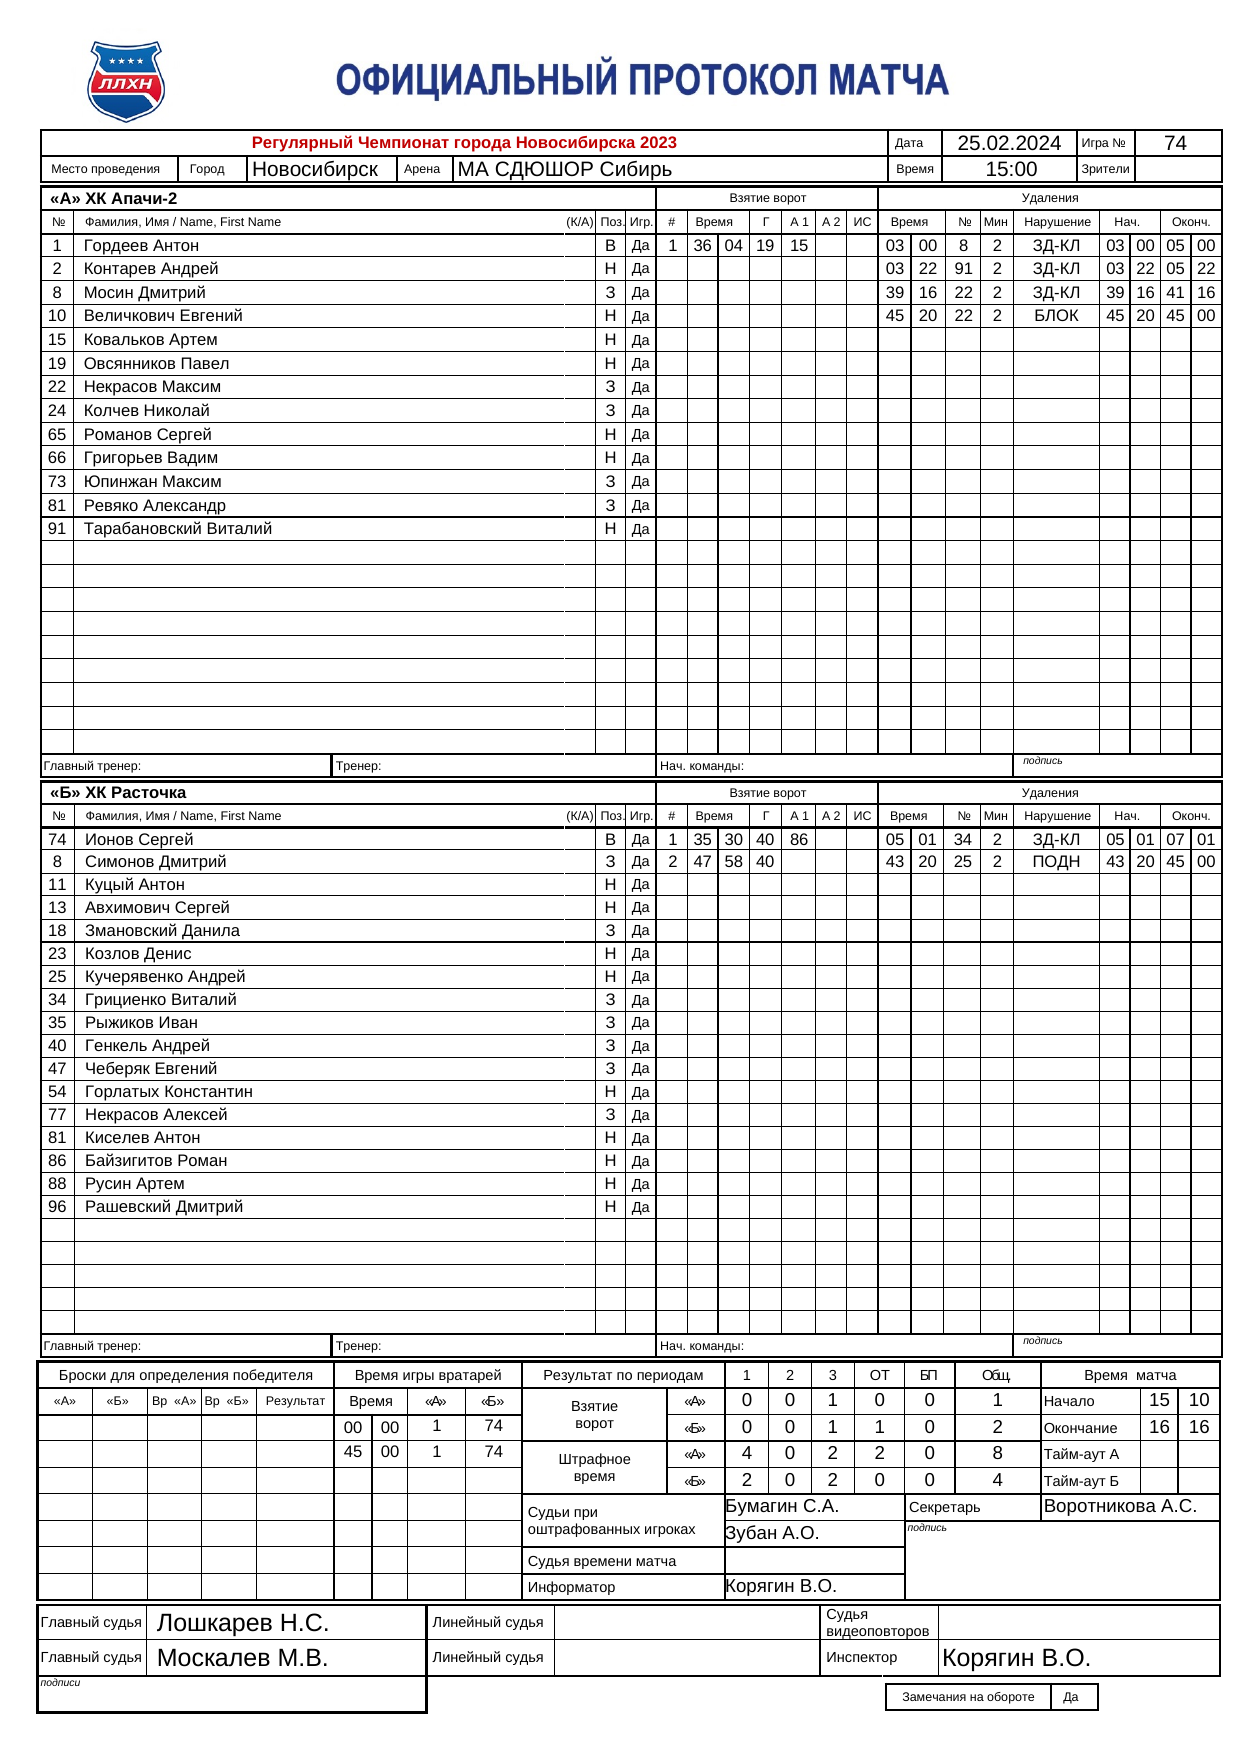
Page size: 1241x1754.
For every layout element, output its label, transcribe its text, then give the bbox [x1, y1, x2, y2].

table_cell [1161, 1311, 1190, 1333]
table_cell 0 [769, 1442, 811, 1467]
table_cell [912, 1104, 943, 1126]
table_cell [657, 1196, 687, 1218]
table_cell 2 [981, 257, 1013, 280]
table_cell [879, 518, 910, 540]
table_cell Корягин В.О. [939, 1640, 1219, 1675]
table_cell [688, 1242, 717, 1264]
table_cell [1100, 1150, 1129, 1172]
table_cell [257, 1468, 333, 1493]
table_header «А» ХК Апачи-2 [42, 188, 655, 209]
table_cell [565, 966, 595, 987]
table_cell 86 [782, 829, 815, 849]
table_cell [719, 659, 749, 682]
table_cell [1131, 588, 1160, 611]
table_cell [42, 1265, 74, 1287]
table_cell 0 [855, 1389, 904, 1413]
table_cell [816, 305, 846, 327]
table_cell Куцый Антон [75, 874, 564, 895]
table_cell [816, 588, 846, 611]
table_cell [719, 707, 749, 729]
table_cell [596, 1242, 625, 1264]
table_cell Фамилия, Имя / Name, First Name [75, 805, 565, 826]
table_cell [981, 1196, 1013, 1218]
table_cell [42, 707, 73, 729]
table_cell [847, 1127, 877, 1149]
table_cell [1131, 659, 1160, 682]
table_cell [42, 541, 73, 564]
table_cell [202, 1574, 256, 1599]
table_cell 00 [373, 1441, 407, 1467]
table_cell [1161, 423, 1190, 445]
table_cell Да [626, 494, 655, 516]
table_cell 74 [466, 1416, 521, 1440]
table_cell [879, 989, 910, 1011]
table_cell Время [879, 211, 945, 233]
table_cell [688, 1173, 717, 1195]
table_cell [912, 707, 945, 729]
table_cell [1161, 683, 1190, 706]
table_cell [565, 399, 595, 422]
table_cell [1100, 588, 1129, 611]
table_cell [946, 399, 980, 422]
table_cell [688, 494, 717, 516]
table_header Игра № [1078, 131, 1134, 155]
table_cell [657, 966, 687, 987]
table_cell [944, 1058, 980, 1079]
table_cell [981, 588, 1013, 611]
table_cell 1 [42, 235, 73, 256]
table_cell [688, 423, 717, 445]
table_cell Время [335, 1389, 407, 1413]
table_cell [1161, 1058, 1190, 1079]
table_cell [912, 494, 945, 516]
table_cell [719, 257, 749, 280]
table_cell [944, 1012, 980, 1033]
table_cell 16 [1141, 1415, 1177, 1440]
table_cell [1131, 1173, 1160, 1195]
table_cell Линейный судья [428, 1606, 554, 1639]
table_cell [782, 659, 815, 682]
table_cell [1131, 683, 1160, 706]
table_cell [408, 1547, 465, 1573]
table_header БП [905, 1363, 954, 1387]
table_cell 8 [946, 235, 980, 256]
table_cell Игр. [626, 211, 655, 233]
table_cell 20 [912, 850, 943, 872]
table_cell [42, 588, 73, 611]
table_cell [879, 423, 910, 445]
table_cell [1014, 707, 1099, 729]
table_cell [912, 1196, 943, 1218]
table_cell [1131, 943, 1160, 964]
table_cell ЗД-КЛ [1014, 235, 1099, 256]
table_cell [719, 588, 749, 611]
table_cell 0 [905, 1468, 954, 1493]
table_cell [626, 707, 655, 729]
table_cell [1100, 1012, 1129, 1033]
table_cell [847, 989, 877, 1011]
table_cell [946, 541, 980, 564]
table_cell [1100, 399, 1129, 422]
table_cell [944, 966, 980, 987]
table_cell [1192, 896, 1221, 918]
table_cell [946, 683, 980, 706]
table_cell 20 [912, 305, 945, 327]
table_cell [719, 470, 749, 493]
table_cell [847, 920, 877, 941]
table_cell [719, 352, 749, 374]
table_cell 15:00 [943, 157, 1076, 181]
table_cell [626, 636, 655, 658]
table_cell [750, 966, 781, 987]
table_cell [782, 1196, 815, 1218]
table_cell [657, 659, 687, 682]
table_cell [719, 399, 749, 422]
table_cell [816, 829, 846, 849]
table_cell [981, 541, 1013, 564]
table_cell [93, 1468, 147, 1493]
table_cell [42, 636, 73, 658]
table_cell Да [626, 943, 655, 964]
table_cell [1100, 612, 1129, 634]
table_cell [1100, 565, 1129, 587]
table_cell [816, 281, 846, 303]
table_cell [657, 874, 687, 895]
table_cell [1192, 565, 1221, 587]
table_cell [847, 707, 877, 729]
table_cell [688, 920, 717, 941]
table_cell [1014, 352, 1099, 374]
table_cell [148, 1441, 201, 1467]
table_cell [688, 376, 717, 398]
table_cell [750, 281, 781, 303]
table_cell 41 [1161, 281, 1190, 303]
table_header 25.02.2024 [943, 131, 1076, 155]
table_cell Нач. [1100, 805, 1160, 826]
table_cell 16 [1192, 281, 1221, 303]
table_cell [847, 966, 877, 987]
table_cell [657, 1012, 687, 1033]
table_cell [726, 1548, 904, 1573]
table_cell [657, 541, 687, 564]
table_cell [1014, 1012, 1099, 1033]
table_cell [912, 1012, 943, 1033]
table_cell [847, 1242, 877, 1264]
table_cell [1131, 1012, 1160, 1033]
table_cell 36 [688, 235, 717, 256]
table_cell [879, 730, 910, 753]
table_cell З [596, 1058, 625, 1079]
table_cell Инспектор [821, 1640, 938, 1675]
table_cell [879, 1288, 910, 1310]
table_cell 0 [855, 1468, 904, 1493]
table_cell [1014, 399, 1099, 422]
table_cell 16 [1179, 1415, 1219, 1440]
table_cell 73 [42, 470, 73, 493]
table_cell [750, 989, 781, 1011]
table_cell 43 [879, 850, 910, 872]
table_cell [782, 683, 815, 706]
table_cell [816, 470, 846, 493]
table_cell [847, 1196, 877, 1218]
table_cell 1 [408, 1416, 465, 1440]
table_cell [565, 874, 595, 895]
table_cell Н [596, 1127, 625, 1149]
table_cell Линейный судья [428, 1640, 554, 1675]
table_cell [657, 257, 687, 280]
table_cell [1131, 1219, 1160, 1241]
table_cell 00 [335, 1416, 371, 1440]
table_cell 25 [42, 966, 74, 987]
table_cell [657, 328, 687, 351]
table_cell Мин [981, 211, 1013, 233]
table_cell [1131, 896, 1160, 918]
table_cell [657, 707, 687, 729]
table_cell [1131, 518, 1160, 540]
table_cell [750, 257, 781, 280]
table_cell Нач. [1100, 211, 1160, 233]
table_cell [847, 1035, 877, 1057]
table_header ОТ [855, 1363, 904, 1387]
table_cell [816, 446, 846, 469]
table_cell [719, 1104, 749, 1126]
table_cell [879, 399, 910, 422]
table_cell [428, 1677, 882, 1711]
table_cell [879, 707, 910, 729]
table_cell [565, 683, 595, 706]
table_header Общ. [956, 1363, 1040, 1387]
table_cell Контарев Андрей [74, 257, 564, 280]
table_cell 4 [726, 1442, 768, 1467]
table_cell [750, 565, 781, 587]
table_cell [373, 1547, 407, 1573]
table_cell [750, 446, 781, 469]
table_cell [1131, 1104, 1160, 1126]
table_cell З [596, 989, 625, 1011]
table_cell Да [626, 896, 655, 918]
table_cell [1131, 920, 1160, 941]
table_cell Н [596, 1081, 625, 1103]
table_cell [39, 1547, 92, 1573]
table_cell [688, 281, 717, 303]
table_cell 45 [335, 1441, 371, 1467]
table_cell ЗД-КЛ [1014, 829, 1099, 849]
table_cell [39, 1494, 92, 1520]
table_cell [946, 328, 980, 351]
table_cell Н [596, 352, 625, 374]
table_cell Зубан А.О. [726, 1521, 904, 1546]
table_cell [565, 1012, 595, 1033]
table_cell [879, 636, 910, 658]
table_cell [1100, 636, 1129, 658]
table_cell Ионов Сергей [75, 829, 564, 849]
table_cell Новосибирск [248, 157, 396, 181]
table_cell [335, 1521, 371, 1546]
table_cell [912, 1242, 943, 1264]
table_cell [981, 423, 1013, 445]
table_cell [1014, 494, 1099, 516]
table_cell [373, 1468, 407, 1493]
table_cell 03 [879, 235, 910, 256]
table_cell [688, 1104, 717, 1126]
table_cell [1014, 1265, 1099, 1287]
table_cell Нарушение [1014, 805, 1099, 826]
table_cell [1161, 1012, 1190, 1033]
table_cell [1161, 376, 1190, 398]
table_cell 16 [1131, 281, 1160, 303]
table_cell [981, 494, 1013, 516]
table_cell [93, 1547, 147, 1573]
table_cell [981, 376, 1013, 398]
table_cell [946, 565, 980, 587]
table_cell [148, 1574, 201, 1599]
table_cell [75, 1265, 564, 1287]
table_cell [688, 989, 717, 1011]
table_cell [946, 612, 980, 634]
table_header 1 [726, 1363, 768, 1387]
table_cell [1161, 1104, 1190, 1126]
table_cell [1014, 376, 1099, 398]
table_cell [816, 896, 846, 918]
table_cell [373, 1494, 407, 1520]
table_cell [39, 1468, 92, 1493]
table_cell [816, 636, 846, 658]
table_cell [879, 1012, 910, 1033]
table_cell 96 [42, 1196, 74, 1218]
table_cell [596, 659, 625, 682]
table_cell [912, 1058, 943, 1079]
table_cell З [596, 1012, 625, 1033]
table_cell [626, 588, 655, 611]
table_cell [782, 966, 815, 987]
table_cell [1100, 423, 1129, 445]
table_cell [750, 541, 781, 564]
table_cell [1161, 446, 1190, 469]
table_cell [565, 1196, 595, 1218]
table_cell [1192, 1173, 1221, 1195]
table_cell [944, 1265, 980, 1287]
table_cell [1014, 1311, 1099, 1333]
table_cell [946, 636, 980, 658]
table_cell [1014, 636, 1099, 658]
table_cell [944, 1150, 980, 1172]
table_cell [596, 1288, 625, 1310]
table_cell З [596, 1104, 625, 1126]
table_cell [202, 1468, 256, 1493]
table_cell [750, 874, 781, 895]
table_cell [1192, 683, 1221, 706]
table_cell 22 [1192, 257, 1221, 280]
table_header Результат по периодам [523, 1363, 724, 1387]
table_cell [565, 1288, 595, 1310]
table_cell 35 [688, 829, 717, 849]
table_cell [879, 588, 910, 611]
table_cell [750, 1196, 781, 1218]
table_cell [565, 1311, 595, 1333]
table_cell [981, 1127, 1013, 1149]
table_cell [1179, 1468, 1219, 1493]
table_cell Да [626, 966, 655, 987]
table_cell [75, 1242, 564, 1264]
table_cell [944, 943, 980, 964]
table_cell [912, 659, 945, 682]
table_cell [1192, 1127, 1221, 1149]
table_cell 34 [42, 989, 74, 1011]
table_cell [1161, 989, 1190, 1011]
table_cell [981, 943, 1013, 964]
table_cell [981, 565, 1013, 587]
table_cell ЗД-КЛ [1014, 257, 1099, 280]
table_cell [1014, 920, 1099, 941]
table_cell [847, 1012, 877, 1033]
table_cell [946, 730, 980, 753]
table_cell [565, 1150, 595, 1172]
table_cell [816, 659, 846, 682]
table_cell Секретарь [906, 1495, 1040, 1520]
table_cell [719, 1219, 749, 1241]
table_cell Взятие ворот [523, 1389, 666, 1440]
table_cell [912, 518, 945, 540]
table_cell [1014, 1219, 1099, 1241]
table_cell [816, 850, 846, 872]
table_cell Нарушение [1014, 211, 1099, 233]
table_cell [688, 1288, 717, 1310]
table_cell [688, 1150, 717, 1172]
table_cell [1161, 1173, 1190, 1195]
table_cell Величкович Евгений [74, 305, 564, 327]
table_cell [1014, 518, 1099, 540]
table_cell [981, 1012, 1013, 1033]
table_cell [1014, 1173, 1099, 1195]
table_cell Кучерявенко Андрей [75, 966, 564, 987]
table_cell [782, 874, 815, 895]
table_cell [466, 1468, 521, 1493]
table_cell [1100, 1058, 1129, 1079]
table_cell 2 [981, 829, 1013, 849]
table_cell Овсянников Павел [74, 352, 564, 374]
table_cell 1 [855, 1415, 904, 1440]
table_cell Вр «А» [148, 1389, 201, 1413]
table_cell Да [626, 829, 655, 849]
table_cell 0 [769, 1468, 811, 1493]
table_cell [408, 1494, 465, 1520]
table_cell 40 [42, 1035, 74, 1057]
table_cell 00 [1192, 850, 1221, 872]
table_cell [946, 518, 980, 540]
table_cell Окончание [1042, 1415, 1140, 1440]
table_cell Главный судья [39, 1640, 146, 1675]
table_cell [750, 1127, 781, 1149]
table_cell [847, 730, 877, 753]
table_header Время игры вратарей [335, 1363, 521, 1387]
table_cell Результат [257, 1389, 333, 1413]
table_cell [1161, 896, 1190, 918]
table_cell [782, 1173, 815, 1195]
table_cell [719, 446, 749, 469]
table_cell [912, 565, 945, 587]
table_cell [912, 1173, 943, 1195]
table_cell [1192, 376, 1221, 398]
table_cell [981, 966, 1013, 987]
table_cell [257, 1441, 333, 1467]
table_cell [946, 494, 980, 516]
table_cell Тайм-аут Б [1042, 1468, 1140, 1493]
table_cell [1100, 874, 1129, 895]
table_cell Место проведения [42, 157, 177, 181]
table_cell [1192, 874, 1221, 895]
table_cell [719, 376, 749, 398]
table_cell [373, 1574, 407, 1599]
table_cell 2 [981, 305, 1013, 327]
table_cell [202, 1494, 256, 1520]
table_cell [816, 1219, 846, 1241]
table_cell [981, 1150, 1013, 1172]
table_cell Змановский Данила [75, 920, 564, 941]
table_cell [1192, 1150, 1221, 1172]
table_cell [719, 565, 749, 587]
table_cell [1100, 920, 1129, 941]
table_cell [847, 235, 877, 256]
table_header Регулярный Чемпионат города Новосибирска 2023 [42, 131, 887, 155]
table_cell [657, 1150, 687, 1172]
table_cell [688, 1311, 717, 1333]
table_cell Да [626, 1104, 655, 1126]
table_cell Г [750, 805, 781, 826]
table_cell Русин Артем [75, 1173, 564, 1195]
table_cell Грициенко Виталий [75, 989, 564, 1011]
table_cell [912, 1265, 943, 1287]
table_cell [596, 541, 625, 564]
table_cell [847, 518, 877, 540]
table_cell [688, 1058, 717, 1079]
table_cell [257, 1494, 333, 1520]
table_cell [1100, 1265, 1129, 1287]
table_cell Да [626, 1150, 655, 1172]
table_cell 30 [719, 829, 749, 849]
table_cell Да [626, 1081, 655, 1103]
table_cell [688, 943, 717, 964]
table_cell [335, 1494, 371, 1520]
table_cell [148, 1468, 201, 1493]
table_cell [688, 588, 717, 611]
table_cell [946, 376, 980, 398]
table_cell [1192, 1104, 1221, 1126]
table_cell БЛОК [1014, 305, 1099, 327]
table_cell Да [626, 1196, 655, 1218]
table_cell [981, 920, 1013, 941]
table_cell 13 [42, 896, 74, 918]
table_cell Да [626, 850, 655, 872]
table_cell [657, 730, 687, 753]
table_cell 25 [944, 850, 980, 872]
table_cell [688, 1012, 717, 1033]
table_cell [981, 1288, 1013, 1310]
table_cell [981, 989, 1013, 1011]
table_cell [816, 1012, 846, 1033]
table_header Дата [889, 131, 941, 155]
table_cell Симонов Дмитрий [75, 850, 564, 872]
table_cell [912, 399, 945, 422]
table_cell [816, 707, 846, 729]
table_cell Арена [398, 157, 452, 181]
table_cell [879, 1265, 910, 1287]
table_cell [816, 423, 846, 445]
table_cell [1192, 1081, 1221, 1103]
table_cell [565, 659, 595, 682]
table_cell [657, 1035, 687, 1057]
table_cell [42, 1242, 74, 1264]
table_cell [688, 966, 717, 987]
table_cell [912, 896, 943, 918]
table_cell [879, 446, 910, 469]
table_cell [912, 1127, 943, 1149]
table_cell Зрители [1078, 157, 1134, 181]
table_cell [1136, 157, 1221, 181]
table_cell [847, 376, 877, 398]
table_cell [816, 1035, 846, 1057]
table_cell [688, 874, 717, 895]
table_cell [626, 565, 655, 587]
table_cell [408, 1521, 465, 1546]
table_cell [626, 541, 655, 564]
table_cell [1014, 874, 1099, 895]
table_header Да [1052, 1685, 1097, 1709]
table_cell [750, 1150, 781, 1172]
table_cell Да [626, 235, 655, 256]
table_cell [1192, 1242, 1221, 1264]
table_cell [981, 874, 1013, 895]
table_cell [1100, 1081, 1129, 1103]
table_cell [816, 1058, 846, 1079]
table_cell подпись [1014, 755, 1221, 776]
table_cell Судья видеоповторов [821, 1606, 938, 1639]
table_cell [750, 1173, 781, 1195]
table_cell 47 [688, 850, 717, 872]
table_cell 2 [981, 281, 1013, 303]
table_cell [816, 730, 846, 753]
table_cell 77 [42, 1104, 74, 1126]
table_cell [1192, 707, 1221, 729]
table_cell [981, 352, 1013, 374]
table_cell МА СДЮШОР Сибирь [454, 157, 887, 181]
table_cell ИС [847, 211, 877, 233]
table_cell [879, 1219, 910, 1241]
table_cell [1131, 423, 1160, 445]
table_cell [816, 257, 846, 280]
table_cell (К/А) [565, 211, 595, 233]
table_cell [879, 874, 910, 895]
table_cell [782, 989, 815, 1011]
table_cell [565, 1127, 595, 1149]
table_cell Да [626, 920, 655, 941]
table_cell 07 [1161, 829, 1190, 849]
table_cell 35 [42, 1012, 74, 1033]
table_cell 2 [726, 1468, 768, 1493]
table_cell [1100, 541, 1129, 564]
table_cell 39 [879, 281, 910, 303]
table_cell 15 [42, 328, 73, 351]
table_cell Информатор [523, 1575, 724, 1599]
table_cell [596, 1265, 625, 1287]
table_cell [657, 1288, 687, 1310]
table_header Взятие ворот [657, 188, 877, 209]
table_cell [657, 683, 687, 706]
table_cell [1014, 1104, 1099, 1126]
table_cell 20 [1131, 305, 1160, 327]
table_cell Поз. [596, 805, 625, 826]
table_cell [1192, 446, 1221, 469]
table_cell 45 [1161, 850, 1190, 872]
table_cell [657, 989, 687, 1011]
table_cell [688, 683, 717, 706]
table_cell Ревяко Александр [74, 494, 564, 516]
table_cell [657, 1242, 687, 1264]
table_cell [1161, 730, 1190, 753]
table_cell [816, 1150, 846, 1172]
table_cell [42, 565, 73, 587]
table_cell [879, 1242, 910, 1264]
table_cell [981, 1173, 1013, 1195]
table_cell Да [626, 423, 655, 445]
table_cell [626, 1242, 655, 1264]
table_cell [1131, 1127, 1160, 1149]
table_cell [1192, 328, 1221, 351]
table_cell [912, 636, 945, 658]
table_cell [912, 352, 945, 374]
table_cell [565, 541, 595, 564]
table_cell [750, 636, 781, 658]
table_cell [782, 376, 815, 398]
table_cell [39, 1441, 92, 1467]
table_cell [782, 588, 815, 611]
table_cell [1014, 446, 1099, 469]
table_cell [946, 588, 980, 611]
table_cell [946, 659, 980, 682]
table_cell Н [596, 518, 625, 540]
table_cell [1192, 1311, 1221, 1333]
table_cell [1014, 659, 1099, 682]
table_cell [1192, 1012, 1221, 1033]
table_cell [847, 1311, 877, 1333]
table_cell [596, 565, 625, 587]
table_cell [847, 943, 877, 964]
table_cell [1131, 399, 1160, 422]
table_cell Да [626, 874, 655, 895]
table_cell [565, 1058, 595, 1079]
table_cell Н [596, 257, 625, 280]
table_cell 45 [879, 305, 910, 327]
table_cell А 2 [816, 211, 846, 233]
table_cell [1179, 1441, 1219, 1467]
table_cell 03 [879, 257, 910, 280]
table_cell [750, 920, 781, 941]
table_cell [565, 1242, 595, 1264]
table_cell «Б» [93, 1389, 147, 1413]
table_cell Байзигитов Роман [75, 1150, 564, 1172]
table_cell 2 [981, 850, 1013, 872]
table_cell 03 [1100, 235, 1129, 256]
table_cell [1192, 470, 1221, 493]
table_cell Да [626, 989, 655, 1011]
table_cell [1131, 328, 1160, 351]
table_cell [1100, 1311, 1129, 1333]
table_cell [750, 494, 781, 516]
table_cell [1141, 1468, 1177, 1493]
table_cell [782, 730, 815, 753]
table_cell [750, 1242, 781, 1264]
table_cell [782, 896, 815, 918]
table_cell [688, 636, 717, 658]
table_cell 05 [1161, 257, 1190, 280]
table_cell [847, 1288, 877, 1310]
table_cell [847, 352, 877, 374]
table_cell 0 [905, 1442, 954, 1467]
table_header 74 [1136, 131, 1221, 155]
table_cell Штрафное время [523, 1442, 666, 1493]
table_cell [1161, 1288, 1190, 1310]
table_cell [1014, 612, 1099, 634]
table_cell Колчев Николай [74, 399, 564, 422]
table_cell [1192, 399, 1221, 422]
table_cell [75, 1311, 564, 1333]
table_cell 1 [812, 1415, 854, 1440]
table_cell Н [596, 1150, 625, 1172]
table_cell [719, 541, 749, 564]
table_cell [565, 281, 595, 303]
table_cell [847, 1150, 877, 1172]
table_cell [750, 1219, 781, 1241]
table_cell А 1 [782, 805, 815, 826]
table_cell Главный тренер: [42, 1335, 330, 1356]
table_cell Да [626, 446, 655, 469]
table_cell [1131, 730, 1160, 753]
table_cell [565, 494, 595, 516]
table_cell [1131, 989, 1160, 1011]
table_cell [1100, 966, 1129, 987]
table_cell 91 [946, 257, 980, 280]
table_cell [688, 730, 717, 753]
table_cell [912, 376, 945, 398]
table_cell Рыжиков Иван [75, 1012, 564, 1033]
table_cell [93, 1521, 147, 1546]
table_cell [688, 565, 717, 587]
table_cell Некрасов Максим [74, 376, 564, 398]
table_cell [688, 446, 717, 469]
table_cell [688, 1196, 717, 1218]
table_cell [750, 1311, 781, 1333]
table_cell Да [626, 376, 655, 398]
table_cell [847, 470, 877, 493]
table_cell [879, 1173, 910, 1195]
table_cell Да [626, 1058, 655, 1079]
table_cell 43 [1100, 850, 1129, 872]
table_cell Некрасов Алексей [75, 1104, 564, 1126]
table_cell [1131, 966, 1160, 987]
table_cell [750, 518, 781, 540]
table_cell Москалев М.В. [147, 1640, 425, 1675]
table_cell [946, 423, 980, 445]
table_cell Да [626, 281, 655, 303]
table_cell (К/А) [565, 805, 595, 826]
table_cell [466, 1494, 521, 1520]
table_cell [816, 943, 846, 964]
table_cell [1192, 1265, 1221, 1287]
table_cell [912, 920, 943, 941]
table_cell [782, 423, 815, 445]
table_cell 2 [42, 257, 73, 280]
table_cell Генкель Андрей [75, 1035, 564, 1057]
table_cell [565, 376, 595, 398]
table_cell [946, 707, 980, 729]
table_cell Время [879, 805, 943, 826]
table_cell [847, 446, 877, 469]
table_cell [565, 829, 595, 849]
table_cell [657, 281, 687, 303]
table_cell подпись [1014, 1335, 1221, 1356]
table_cell [688, 328, 717, 351]
table_cell [946, 446, 980, 469]
table_cell [719, 1173, 749, 1195]
table_cell [912, 470, 945, 493]
table_cell Козлов Денис [75, 943, 564, 964]
table_cell [847, 612, 877, 634]
table_cell [981, 683, 1013, 706]
table_cell [42, 1219, 74, 1241]
table_cell 04 [719, 235, 749, 256]
table_cell [782, 1265, 815, 1287]
table_cell Поз. [596, 211, 625, 233]
table_cell Начало [1042, 1389, 1140, 1413]
table_cell [981, 1035, 1013, 1057]
table_cell [879, 920, 910, 941]
table_cell 8 [42, 850, 74, 872]
table_cell [782, 1012, 815, 1033]
table_cell [944, 896, 980, 918]
table_cell [565, 328, 595, 351]
table_cell [847, 1265, 877, 1287]
table_cell [1100, 707, 1129, 729]
table_cell [1161, 565, 1190, 587]
table_cell [981, 328, 1013, 351]
table_cell [1100, 376, 1129, 398]
table_cell [1131, 494, 1160, 516]
table_cell [565, 588, 595, 611]
table_cell [688, 541, 717, 564]
table_cell Время [889, 157, 941, 181]
table_header Удаления [879, 188, 1221, 209]
table_cell [596, 612, 625, 634]
table_cell Время [688, 211, 749, 233]
table_cell [202, 1547, 256, 1573]
table_cell [981, 399, 1013, 422]
table_cell Романов Сергей [74, 423, 564, 445]
table_cell [719, 281, 749, 303]
table_cell 03 [1100, 257, 1129, 280]
table_cell 19 [42, 352, 73, 374]
table_cell [688, 305, 717, 327]
table_cell Киселев Антон [75, 1127, 564, 1149]
table_cell Н [596, 305, 625, 327]
table_cell [1014, 1081, 1099, 1103]
table_cell [39, 1574, 92, 1599]
table_cell [565, 1173, 595, 1195]
table_cell [1131, 376, 1160, 398]
table_cell [565, 1104, 595, 1126]
table_cell [847, 636, 877, 658]
table_cell [1100, 1196, 1129, 1218]
table_cell [719, 1150, 749, 1172]
table_cell [1014, 588, 1099, 611]
table_cell З [596, 494, 625, 516]
table_cell [816, 920, 846, 941]
table_cell «Б» [668, 1468, 724, 1493]
table_cell Рашевский Дмитрий [75, 1196, 564, 1218]
table_cell [1131, 707, 1160, 729]
table_cell [596, 730, 625, 753]
table_cell Чеберяк Евгений [75, 1058, 564, 1079]
table_cell [879, 328, 910, 351]
table_cell [565, 707, 595, 729]
table_cell [74, 730, 564, 753]
table_cell Н [596, 1196, 625, 1218]
table_cell [750, 1081, 781, 1103]
table_cell Время [688, 805, 749, 826]
table_cell [1014, 565, 1099, 587]
table_cell Нач. команды: [657, 755, 1012, 776]
table_cell [981, 636, 1013, 658]
table_cell [816, 1288, 846, 1310]
table_cell [782, 494, 815, 516]
table_cell [719, 1288, 749, 1310]
table_cell 8 [956, 1442, 1040, 1467]
table_cell [912, 1311, 943, 1333]
table_cell Тренер: [333, 1335, 655, 1356]
table_cell [847, 281, 877, 303]
table_cell [816, 1081, 846, 1103]
table_cell 86 [42, 1150, 74, 1172]
table_cell 19 [750, 235, 781, 256]
table_cell 1 [956, 1389, 1040, 1413]
table_cell [944, 1104, 980, 1126]
table_cell [1131, 1058, 1160, 1079]
table_cell 39 [1100, 281, 1129, 303]
table_cell 16 [912, 281, 945, 303]
table_cell [847, 1081, 877, 1103]
table_cell 4 [956, 1468, 1040, 1493]
table_cell Бумагин С.А. [726, 1495, 904, 1520]
table_cell [657, 636, 687, 658]
table_cell [912, 874, 943, 895]
table_cell Да [626, 1127, 655, 1149]
table_cell [782, 518, 815, 540]
table_header Замечания на обороте [887, 1685, 1050, 1709]
table_cell [408, 1468, 465, 1493]
table_cell [782, 446, 815, 469]
table_cell [719, 943, 749, 964]
table_cell [816, 328, 846, 351]
table_cell [148, 1416, 201, 1440]
table_cell 45 [1100, 305, 1129, 327]
table_cell [879, 1311, 910, 1333]
table_cell [1161, 966, 1190, 987]
table_cell [688, 1219, 717, 1241]
table_cell [1192, 943, 1221, 964]
table_cell Лошкарев Н.С. [147, 1606, 425, 1639]
table_cell Да [626, 1035, 655, 1057]
table_cell [719, 1127, 749, 1149]
table_cell [847, 896, 877, 918]
table_cell 2 [956, 1415, 1040, 1440]
table_cell [688, 470, 717, 493]
table_cell [42, 730, 73, 753]
table_cell [1161, 518, 1190, 540]
table_cell [782, 1288, 815, 1310]
table_cell [1192, 966, 1221, 987]
table_cell [75, 1288, 564, 1310]
table_cell 05 [1100, 829, 1129, 849]
table_cell [782, 636, 815, 658]
table_cell [1131, 1311, 1160, 1333]
table_cell [688, 399, 717, 422]
table_cell [981, 1219, 1013, 1241]
table_cell З [596, 920, 625, 941]
table_cell [657, 470, 687, 493]
table_cell [944, 1242, 980, 1264]
table_cell [816, 399, 846, 422]
table_cell Н [596, 874, 625, 895]
table_cell [257, 1521, 333, 1546]
table_cell [1161, 1196, 1190, 1218]
table_cell [912, 541, 945, 564]
table_cell [981, 707, 1013, 729]
table_cell Н [596, 943, 625, 964]
table_cell [816, 1242, 846, 1264]
table_cell 01 [1192, 829, 1221, 849]
table_cell [782, 328, 815, 351]
table_cell 74 [466, 1441, 521, 1467]
table_cell [719, 989, 749, 1011]
table_cell [466, 1574, 521, 1599]
table_cell [1100, 1104, 1129, 1126]
table_cell [912, 588, 945, 611]
table_cell 22 [1131, 257, 1160, 280]
table_cell [93, 1574, 147, 1599]
table_cell [596, 636, 625, 658]
table_cell [1131, 636, 1160, 658]
table_cell Н [596, 446, 625, 469]
table_cell 00 [373, 1416, 407, 1440]
table_cell [782, 943, 815, 964]
table_cell 40 [750, 829, 781, 849]
table_cell [1161, 920, 1190, 941]
table_cell «Б » [466, 1389, 521, 1413]
table_cell [1161, 707, 1190, 729]
table_cell [565, 518, 595, 540]
table_cell [1131, 1035, 1160, 1057]
table_cell [1192, 612, 1221, 634]
table_cell [719, 683, 749, 706]
table_cell [408, 1574, 465, 1599]
table_cell [981, 730, 1013, 753]
table_cell 0 [769, 1389, 811, 1413]
table_cell [39, 1416, 92, 1440]
table_cell «А» [39, 1389, 92, 1413]
table_cell [750, 896, 781, 918]
table_cell 1 [657, 235, 687, 256]
table_cell [688, 1081, 717, 1103]
table_cell 00 [1192, 305, 1221, 327]
table_cell Мосин Дмитрий [74, 281, 564, 303]
table_cell [847, 588, 877, 611]
table_cell [912, 683, 945, 706]
table_cell [847, 399, 877, 422]
table_header 2 [769, 1363, 811, 1387]
table_cell [912, 446, 945, 469]
table_cell 05 [1161, 235, 1190, 256]
table_cell [782, 281, 815, 303]
table_cell [565, 636, 595, 658]
table_cell [1100, 470, 1129, 493]
table_cell [816, 1196, 846, 1218]
table_cell [981, 1311, 1013, 1333]
table_cell [257, 1547, 333, 1573]
table_cell [596, 707, 625, 729]
table_cell [750, 470, 781, 493]
table_cell 81 [42, 1127, 74, 1149]
table_cell [782, 1311, 815, 1333]
table_cell [879, 683, 910, 706]
table_cell 22 [912, 257, 945, 280]
table_cell [944, 1127, 980, 1149]
table_cell [202, 1416, 256, 1440]
table_cell [657, 1311, 687, 1333]
table_cell [565, 943, 595, 964]
table_cell [879, 494, 910, 516]
table_cell [847, 328, 877, 351]
table_cell [1131, 612, 1160, 634]
table_cell [816, 1265, 846, 1287]
table_cell [1161, 1150, 1190, 1172]
table_cell [1014, 423, 1099, 445]
table_cell # [657, 805, 687, 826]
table_cell [944, 989, 980, 1011]
table_cell [75, 1219, 564, 1241]
table_cell [1161, 1219, 1190, 1241]
table_cell Нач. команды: [657, 1335, 1012, 1356]
table_cell [981, 1242, 1013, 1264]
table_cell З [596, 281, 625, 303]
table_cell [657, 943, 687, 964]
table_cell [782, 1150, 815, 1172]
table_cell [74, 612, 564, 634]
table_cell [847, 1104, 877, 1126]
table_cell [981, 1081, 1013, 1103]
table_cell [1131, 1265, 1160, 1287]
table_cell [816, 874, 846, 895]
table_cell Да [626, 257, 655, 280]
table_cell [719, 1058, 749, 1079]
table_cell # [657, 211, 687, 233]
table_cell З [596, 470, 625, 493]
table_cell [688, 659, 717, 682]
table_cell [257, 1574, 333, 1599]
table_cell [74, 565, 564, 587]
table_cell [847, 1173, 877, 1195]
table_cell [847, 494, 877, 516]
table_cell [657, 494, 687, 516]
table_cell [657, 518, 687, 540]
table_cell 22 [946, 281, 980, 303]
table_cell Да [626, 518, 655, 540]
table_header Удаления [879, 783, 1221, 803]
table_cell [1100, 1173, 1129, 1195]
table_cell [1192, 494, 1221, 516]
table_cell [565, 989, 595, 1011]
table_cell 23 [42, 943, 74, 964]
table_cell 65 [42, 423, 73, 445]
table_cell [335, 1468, 371, 1493]
table_cell [719, 494, 749, 516]
table_cell Мин [981, 805, 1013, 826]
table_cell [912, 423, 945, 445]
table_cell [657, 1173, 687, 1195]
table_cell [1161, 328, 1190, 351]
table_cell [750, 659, 781, 682]
table_cell № [42, 805, 74, 826]
table_cell [944, 1196, 980, 1218]
table_cell [719, 1196, 749, 1218]
table_cell [847, 829, 877, 849]
table_cell [912, 943, 943, 964]
table_cell [626, 1219, 655, 1241]
table_cell Н [596, 423, 625, 445]
table_cell [1014, 683, 1099, 706]
table_cell [565, 1219, 595, 1241]
table_cell 0 [726, 1415, 768, 1440]
table_cell 74 [42, 829, 74, 849]
table_cell [750, 328, 781, 351]
table_cell [565, 850, 595, 872]
table_cell [1100, 1219, 1129, 1241]
table_cell [750, 399, 781, 422]
table_cell [1161, 659, 1190, 682]
table_cell [879, 966, 910, 987]
table_cell [944, 1311, 980, 1333]
table_cell [657, 423, 687, 445]
table_cell [257, 1416, 333, 1440]
table_cell «А» [668, 1442, 724, 1467]
table_cell [750, 1035, 781, 1057]
table_cell [565, 423, 595, 445]
table_cell [981, 1058, 1013, 1079]
table_cell ЗД-КЛ [1014, 281, 1099, 303]
table_cell [1100, 1035, 1129, 1057]
table_cell 22 [946, 305, 980, 327]
table_cell [596, 588, 625, 611]
table_cell [1100, 989, 1129, 1011]
table_cell [816, 376, 846, 398]
table_cell 0 [769, 1415, 811, 1440]
table_cell [847, 565, 877, 587]
table_cell [596, 1219, 625, 1241]
table_cell Авхимович Сергей [75, 896, 564, 918]
table_cell [750, 376, 781, 398]
table_cell [42, 659, 73, 682]
table_cell [944, 1035, 980, 1057]
table_cell [816, 541, 846, 564]
table_cell [1131, 1081, 1160, 1103]
table_cell Тайм-аут А [1042, 1441, 1140, 1467]
table_cell 91 [42, 518, 73, 540]
table_cell [719, 1242, 749, 1264]
table_cell Главный тренер: [42, 755, 330, 776]
table_cell [912, 612, 945, 634]
table_cell [847, 423, 877, 445]
table_cell [782, 612, 815, 634]
table_cell [847, 305, 877, 327]
table_cell [847, 1058, 877, 1079]
table_cell [782, 1104, 815, 1126]
table_cell [981, 612, 1013, 634]
table_cell [879, 896, 910, 918]
table_cell [42, 612, 73, 634]
table_cell [1192, 352, 1221, 374]
table_cell [74, 659, 564, 682]
table_cell Вр «Б» [202, 1389, 256, 1413]
table_cell [1161, 1081, 1190, 1103]
table_cell [719, 874, 749, 895]
table_cell [879, 470, 910, 493]
table_cell [657, 376, 687, 398]
table_cell 58 [719, 850, 749, 872]
table_cell [981, 896, 1013, 918]
table_cell 0 [726, 1389, 768, 1413]
table_cell 15 [1141, 1389, 1177, 1413]
table_cell [912, 730, 945, 753]
table_cell [1161, 1035, 1190, 1057]
table_cell [1131, 1196, 1160, 1218]
table_cell [93, 1494, 147, 1520]
table_cell Ковальков Артем [74, 328, 564, 351]
table_cell Г [750, 211, 781, 233]
table_cell [719, 1035, 749, 1057]
table_cell [1192, 636, 1221, 658]
table_cell [1100, 943, 1129, 964]
table_cell 2 [812, 1442, 854, 1467]
table_cell [750, 612, 781, 634]
table_cell [782, 470, 815, 493]
table_cell [1192, 1058, 1221, 1079]
table_cell Н [596, 966, 625, 987]
table_cell [1100, 730, 1129, 753]
table_cell [782, 257, 815, 280]
table_cell [750, 1288, 781, 1310]
table_cell [1100, 659, 1129, 682]
table_cell [1131, 1242, 1160, 1264]
table_cell [750, 683, 781, 706]
table_cell [719, 920, 749, 941]
table_cell Гордеев Антон [74, 235, 564, 256]
table_cell [946, 352, 980, 374]
table_cell [565, 1035, 595, 1057]
table_cell 66 [42, 446, 73, 469]
table_cell [93, 1416, 147, 1440]
table_cell [981, 518, 1013, 540]
table_cell [981, 470, 1013, 493]
table_cell Тарабановский Виталий [74, 518, 564, 540]
table_cell [565, 565, 595, 587]
table_cell [1131, 565, 1160, 587]
table_cell 24 [42, 399, 73, 422]
table_cell [879, 612, 910, 634]
table_cell [782, 1058, 815, 1079]
table_cell [1131, 1288, 1160, 1310]
table_cell [782, 707, 815, 729]
table_cell [42, 1288, 74, 1310]
table_cell [782, 1081, 815, 1103]
table_cell 00 [1131, 235, 1160, 256]
table_cell Главный судья [39, 1606, 146, 1639]
table_cell [750, 1265, 781, 1287]
table_cell 81 [42, 494, 73, 516]
table_cell [74, 636, 564, 658]
table_cell 54 [42, 1081, 74, 1103]
table_cell Судья времени матча [523, 1548, 724, 1573]
table_cell [782, 305, 815, 327]
table_cell [782, 565, 815, 587]
table_cell [1131, 352, 1160, 374]
table_cell [688, 1035, 717, 1057]
table_cell [719, 1311, 749, 1333]
table_cell [1014, 1196, 1099, 1218]
table_cell Да [626, 399, 655, 422]
table_cell [816, 235, 846, 256]
table_cell [879, 1150, 910, 1172]
table_cell [879, 541, 910, 564]
table_cell [626, 1265, 655, 1287]
table_cell ИС [847, 805, 877, 826]
table_cell [1192, 423, 1221, 445]
table_cell [74, 541, 564, 564]
table_cell З [596, 1035, 625, 1057]
table_cell [750, 1104, 781, 1126]
table_cell [1161, 588, 1190, 611]
table_cell [879, 1058, 910, 1079]
table_cell 20 [1131, 850, 1160, 872]
table_cell [1161, 494, 1190, 516]
table_cell № [946, 211, 980, 233]
table_cell [944, 874, 980, 895]
table_cell [1161, 352, 1190, 374]
table_cell [657, 920, 687, 941]
table_cell [782, 352, 815, 374]
table_cell [847, 874, 877, 895]
table_cell [816, 683, 846, 706]
table_cell Корягин В.О. [726, 1575, 904, 1599]
table_cell [816, 989, 846, 1011]
table_cell [847, 659, 877, 682]
table_cell [688, 1265, 717, 1287]
table_cell [565, 257, 595, 280]
table_cell [565, 920, 595, 941]
table_cell [719, 423, 749, 445]
table_cell [912, 328, 945, 351]
table_cell [93, 1441, 147, 1467]
table_cell 01 [1131, 829, 1160, 849]
table_cell [565, 470, 595, 493]
table_cell [879, 659, 910, 682]
table_cell [816, 494, 846, 516]
table_cell Судьи при оштрафованных игроках [523, 1495, 724, 1546]
table_cell [912, 1081, 943, 1103]
table_header «Б» ХК Расточка [42, 783, 655, 803]
table_cell [879, 1104, 910, 1126]
table_cell [688, 896, 717, 918]
table_cell [750, 943, 781, 964]
table_cell [1014, 328, 1099, 351]
table_cell [1161, 636, 1190, 658]
table_cell [847, 541, 877, 564]
table_cell подписи [39, 1677, 425, 1711]
table_cell [879, 1081, 910, 1103]
table_cell [565, 896, 595, 918]
table_cell [657, 305, 687, 327]
table_cell [847, 257, 877, 280]
table_cell [719, 1012, 749, 1033]
table_cell [1014, 541, 1099, 564]
table_cell [202, 1441, 256, 1467]
table_cell [879, 1196, 910, 1218]
table_header Броски для определения победителя [39, 1363, 333, 1387]
table_cell [816, 352, 846, 374]
table_cell [912, 1288, 943, 1310]
table_cell [1014, 989, 1099, 1011]
table_cell [688, 352, 717, 374]
table_cell 22 [42, 376, 73, 398]
table_cell [1014, 1058, 1099, 1079]
table_cell [750, 352, 781, 374]
table_cell [688, 612, 717, 634]
table_cell В [596, 235, 625, 256]
table_cell [555, 1606, 819, 1639]
table_cell [555, 1640, 819, 1675]
table_cell [816, 1311, 846, 1333]
table_cell [912, 1150, 943, 1172]
table_cell 47 [42, 1058, 74, 1079]
table_cell [373, 1521, 407, 1546]
table_cell [657, 1219, 687, 1241]
table_cell 10 [1179, 1389, 1219, 1413]
table_cell ПОДН [1014, 850, 1099, 872]
table_cell [657, 1127, 687, 1149]
table_cell [879, 352, 910, 374]
table_cell [912, 1219, 943, 1241]
table_cell 00 [912, 235, 945, 256]
table_cell [565, 352, 595, 374]
table_cell [1161, 1265, 1190, 1287]
table_cell Воротникова А.С. [1042, 1495, 1219, 1520]
table_cell Да [626, 328, 655, 351]
table_cell [719, 966, 749, 987]
table_cell [816, 1104, 846, 1126]
table_cell Григорьев Вадим [74, 446, 564, 469]
table_cell [1014, 1288, 1099, 1310]
table_cell 1 [408, 1441, 465, 1467]
table_cell [981, 1265, 1013, 1287]
table_cell [626, 1311, 655, 1333]
picture [5, 28, 1179, 129]
table_cell [1192, 518, 1221, 540]
table_cell Да [626, 1012, 655, 1033]
table_cell [1014, 730, 1099, 753]
table_cell [981, 1104, 1013, 1126]
table_cell [719, 1265, 749, 1287]
table_cell [466, 1547, 521, 1573]
table_cell [657, 588, 687, 611]
table_cell [657, 1058, 687, 1079]
table_cell [565, 1081, 595, 1103]
table_cell [719, 636, 749, 658]
table_cell [847, 683, 877, 706]
table_cell [335, 1547, 371, 1573]
table_cell [148, 1547, 201, 1573]
table_cell [1192, 659, 1221, 682]
table_header 3 [812, 1363, 854, 1387]
table_cell [1161, 1242, 1190, 1264]
table_cell «А» [408, 1389, 465, 1413]
table_cell [879, 1035, 910, 1057]
table_cell [1161, 874, 1190, 895]
table_cell 40 [750, 850, 781, 872]
table_cell [1100, 1127, 1129, 1149]
table_cell [688, 1127, 717, 1149]
table_cell [74, 588, 564, 611]
table_header Время матча [1042, 1363, 1219, 1387]
table_cell [1100, 446, 1129, 469]
table_cell [816, 565, 846, 587]
table_cell [939, 1606, 1219, 1639]
table_cell [626, 730, 655, 753]
table_cell [565, 235, 595, 256]
table_cell [944, 1288, 980, 1310]
table_cell [719, 612, 749, 634]
table_cell [946, 470, 980, 493]
table_cell [42, 1311, 74, 1333]
table_cell Тренер: [333, 755, 655, 776]
table_cell А 2 [816, 805, 846, 826]
table_cell [1192, 730, 1221, 753]
table_cell 45 [1161, 305, 1190, 327]
table_cell [782, 1127, 815, 1149]
table_cell Н [596, 328, 625, 351]
table_cell [335, 1574, 371, 1599]
table_cell [944, 1173, 980, 1195]
table_cell [202, 1521, 256, 1546]
table_cell [944, 1219, 980, 1241]
table_cell 1 [812, 1389, 854, 1413]
table_cell [657, 1081, 687, 1103]
table_cell [1014, 1150, 1099, 1172]
table_cell З [596, 850, 625, 872]
table_cell [750, 730, 781, 753]
table_cell [847, 850, 877, 872]
table_cell [816, 966, 846, 987]
table_cell Горлатых Константин [75, 1081, 564, 1103]
table_cell 34 [944, 829, 980, 849]
table_cell [1161, 470, 1190, 493]
table_cell [1100, 896, 1129, 918]
table_cell З [596, 376, 625, 398]
table_cell [1161, 612, 1190, 634]
table_cell [944, 1081, 980, 1103]
table_cell [719, 1081, 749, 1103]
table_cell [1131, 446, 1160, 469]
table_cell [879, 1127, 910, 1149]
table_cell [657, 565, 687, 587]
table_cell Да [626, 1173, 655, 1195]
table_cell Город [179, 157, 246, 181]
table_cell 0 [905, 1389, 954, 1413]
table_cell 01 [912, 829, 943, 849]
table_cell [1100, 683, 1129, 706]
table_cell Н [596, 896, 625, 918]
table_cell [782, 1035, 815, 1057]
table_cell [565, 1265, 595, 1287]
table_cell Да [626, 352, 655, 374]
table_cell «Б» [668, 1415, 724, 1440]
table_cell [657, 399, 687, 422]
table_cell [1131, 541, 1160, 564]
table_cell [1192, 989, 1221, 1011]
table_cell [626, 612, 655, 634]
table_cell [782, 850, 815, 872]
table_cell Да [626, 470, 655, 493]
table_cell [1100, 494, 1129, 516]
table_cell [1141, 1441, 1177, 1467]
table_cell [883, 1677, 1220, 1681]
table_cell [847, 1219, 877, 1241]
table_cell [782, 541, 815, 564]
table_cell [657, 896, 687, 918]
table_cell Н [596, 1173, 625, 1195]
table_cell [816, 1127, 846, 1149]
table_cell 2 [812, 1468, 854, 1493]
table_cell [981, 446, 1013, 469]
table_cell [912, 989, 943, 1011]
table_cell 00 [1192, 235, 1221, 256]
table_cell [657, 446, 687, 469]
table_cell [42, 683, 73, 706]
table_cell [719, 896, 749, 918]
table_cell [981, 659, 1013, 682]
table_cell № [42, 211, 73, 233]
table_cell подпись [906, 1522, 1219, 1599]
table_cell [626, 659, 655, 682]
table_cell [750, 707, 781, 729]
table_cell [1100, 1242, 1129, 1264]
table_cell [816, 1173, 846, 1195]
table_cell 2 [981, 235, 1013, 256]
table_cell [1100, 1288, 1129, 1310]
table_cell В [596, 829, 625, 849]
table_cell [1192, 920, 1221, 941]
table_cell № [944, 805, 980, 826]
table_cell [1014, 943, 1099, 964]
table_cell Юпинжан Максим [74, 470, 564, 493]
table_cell [657, 1265, 687, 1287]
table_cell 2 [855, 1442, 904, 1467]
table_cell [657, 352, 687, 374]
table_cell [1161, 943, 1190, 964]
table_cell [782, 399, 815, 422]
table_cell [879, 565, 910, 587]
table_cell 1 [657, 829, 687, 849]
table_cell [816, 518, 846, 540]
table_cell [657, 612, 687, 634]
table_cell [657, 1104, 687, 1126]
table_cell [596, 683, 625, 706]
table_cell [782, 1242, 815, 1264]
table_cell [1014, 1242, 1099, 1264]
table_cell 18 [42, 920, 74, 941]
table_cell [912, 1035, 943, 1057]
table_cell [1192, 1219, 1221, 1241]
table_cell [1131, 470, 1160, 493]
table_cell [719, 730, 749, 753]
table_cell [565, 612, 595, 634]
table_cell [1100, 328, 1129, 351]
table_cell [626, 1288, 655, 1310]
table_cell А 1 [782, 211, 815, 233]
table_cell [912, 966, 943, 987]
table_cell [688, 518, 717, 540]
table_cell [688, 707, 717, 729]
table_cell 10 [42, 305, 73, 327]
table_cell [74, 707, 564, 729]
table_cell [1192, 1035, 1221, 1057]
table_cell 88 [42, 1173, 74, 1195]
table_cell «А» [668, 1389, 724, 1413]
table_cell [1014, 1035, 1099, 1057]
table_cell [466, 1521, 521, 1546]
table_cell [944, 920, 980, 941]
table_cell [1099, 1682, 1220, 1711]
table_cell [1014, 1127, 1099, 1149]
table_cell [1100, 352, 1129, 374]
table_cell [750, 423, 781, 445]
table_cell [879, 376, 910, 398]
table_cell [688, 257, 717, 280]
table_cell [1131, 874, 1160, 895]
table_cell [1192, 1196, 1221, 1218]
table_cell [750, 588, 781, 611]
table_cell [782, 920, 815, 941]
table_cell [74, 683, 564, 706]
table_cell [1014, 966, 1099, 987]
table_cell [719, 305, 749, 327]
table_cell [750, 1012, 781, 1033]
table_cell 15 [782, 235, 815, 256]
table_cell [596, 1311, 625, 1333]
table_cell [1100, 518, 1129, 540]
table_cell 11 [42, 874, 74, 895]
table_cell [148, 1521, 201, 1546]
table_cell Оконч. [1161, 805, 1221, 826]
table_cell [719, 518, 749, 540]
table_cell [879, 943, 910, 964]
table_cell [565, 446, 595, 469]
table_cell [1014, 896, 1099, 918]
table_cell [565, 305, 595, 327]
table_cell 2 [657, 850, 687, 872]
table_cell [1192, 1288, 1221, 1310]
table_cell [39, 1521, 92, 1546]
table_cell 05 [879, 829, 910, 849]
table_cell [750, 305, 781, 327]
table_header Взятие ворот [657, 783, 877, 803]
table_cell [1014, 470, 1099, 493]
table_cell Оконч. [1161, 211, 1221, 233]
table_cell [816, 612, 846, 634]
table_cell [148, 1494, 201, 1520]
table_cell [1161, 1127, 1190, 1149]
table_cell [1192, 588, 1221, 611]
table_cell [1192, 541, 1221, 564]
table_cell [1161, 541, 1190, 564]
table_cell [1131, 1150, 1160, 1172]
table_cell Фамилия, Имя / Name, First Name [74, 211, 565, 233]
table_cell З [596, 399, 625, 422]
table_cell [750, 1058, 781, 1079]
table_cell [565, 730, 595, 753]
table_cell [1161, 399, 1190, 422]
table_cell Да [626, 305, 655, 327]
table_cell [626, 683, 655, 706]
table_cell 8 [42, 281, 73, 303]
table_cell [782, 1219, 815, 1241]
table_cell Игр. [626, 805, 655, 826]
table_cell [719, 328, 749, 351]
table_cell 0 [905, 1415, 954, 1440]
